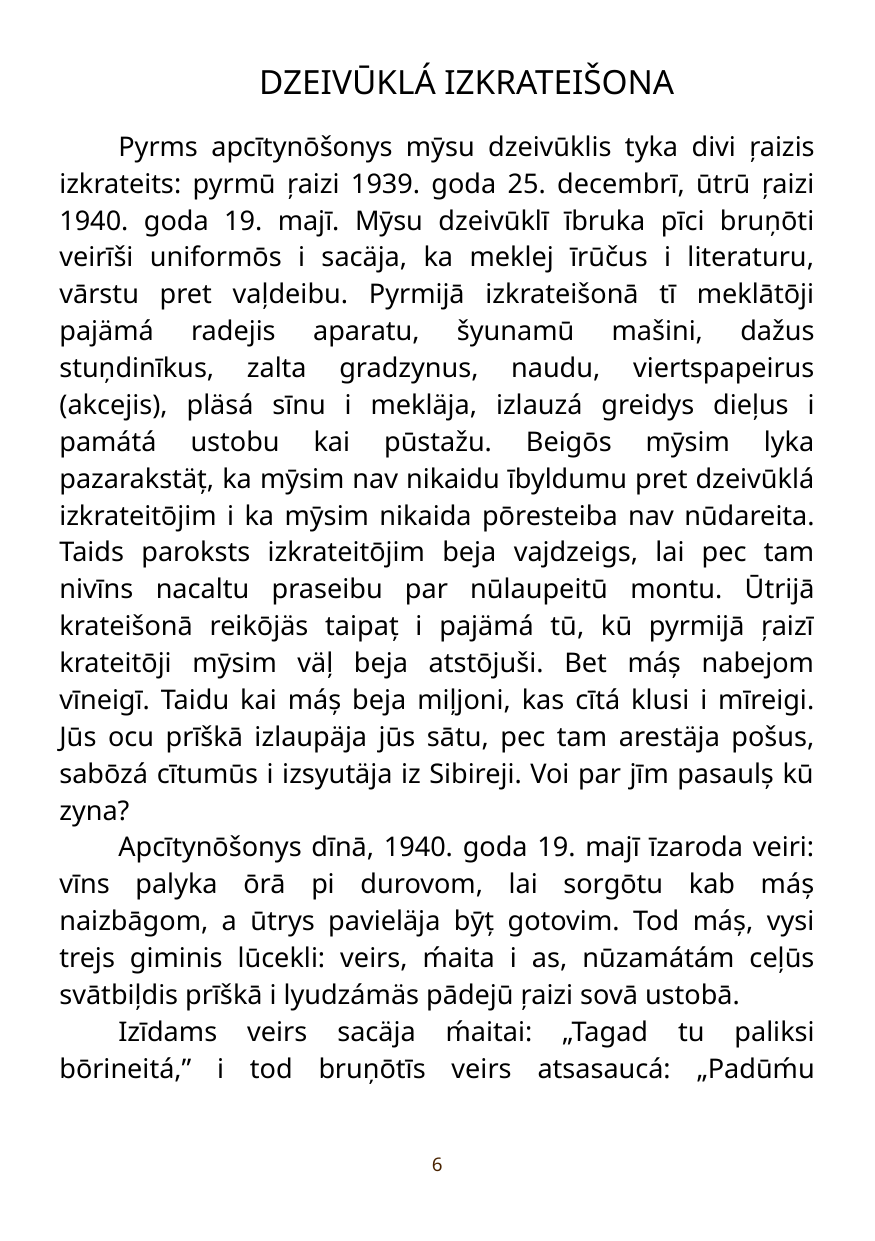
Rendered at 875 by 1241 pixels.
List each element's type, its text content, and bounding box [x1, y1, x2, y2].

text Izīdams veirs sacäja ḿaitai: „Tagad tu paliksi bōrineitá,” i tod bruņōtīs veirs atsasaucá: „Padūḿu [59, 1012, 815, 1086]
text Apcītynōšonys dīnā, 1940. goda 19. majī īzaroda veiri: vīns palyka ōrā pi durovom, lai sorgōtu kab máș naizbāgom, a ūtrys pavieläja bȳț gotovim. Tod máș, vysi trejs giminis lūcekli: veirs, ḿaita i as, nūzamátám ceļūs svātbiļdis prīškā i lyudzámäs pādejū ŗaizi sovā ustobā. [59, 828, 815, 1012]
text Pyrms apcītynōšonys mȳsu dzeivūklis tyka divi ŗaizis izkrateits: pyrmū ŗaizi 1939. goda 25. decembrī, ūtrū ŗaizi 1940. goda 19. majī. Mȳsu dzeivūklī ībruka pīci bruņōti veirīši uniformōs i sacäja, ka meklej īrūčus i literaturu, vārstu pret vaļdeibu. Pyrmijā izkrateišonā tī meklātōji pajämá radejis aparatu, šyunamū mašini, dažus stuņdinīkus, zalta gradzynus, naudu, viertspapeirus (akcejis), pläsá sīnu i mekläja, izlauzá greidys dieļus i památá ustobu kai pūstažu. Beigōs mȳsim lyka pazarakstäț, ka mȳsim nav nikaidu ībyldumu pret dzeivūklá izkrateitōjim i ka mȳsim nikaida pōresteiba nav nūdareita. Taids paroksts izkrateitōjim beja vajdzeigs, lai pec tam nivīns nacaltu praseibu par nūlaupeitū montu. Ūtrijā krateišonā reikōjäs taipaț i pajämá tū, kū pyrmijā ŗaizī krateitōji mȳsim väļ beja atstōjuši. Bet máș nabejom vīneigī. Taidu kai máș beja miļjoni, kas cītá klusi i mīreigi. Jūs ocu prīškā izlaupäja jūs sātu, pec tam arestäja pošus, sabōzá cītumūs i izsyutäja iz Sibireji. Voi par jīm pasaulș kū zyna? [59, 127, 815, 828]
text DZEIVŪKLÁ IZKRATEIŠONA [59, 59, 815, 104]
